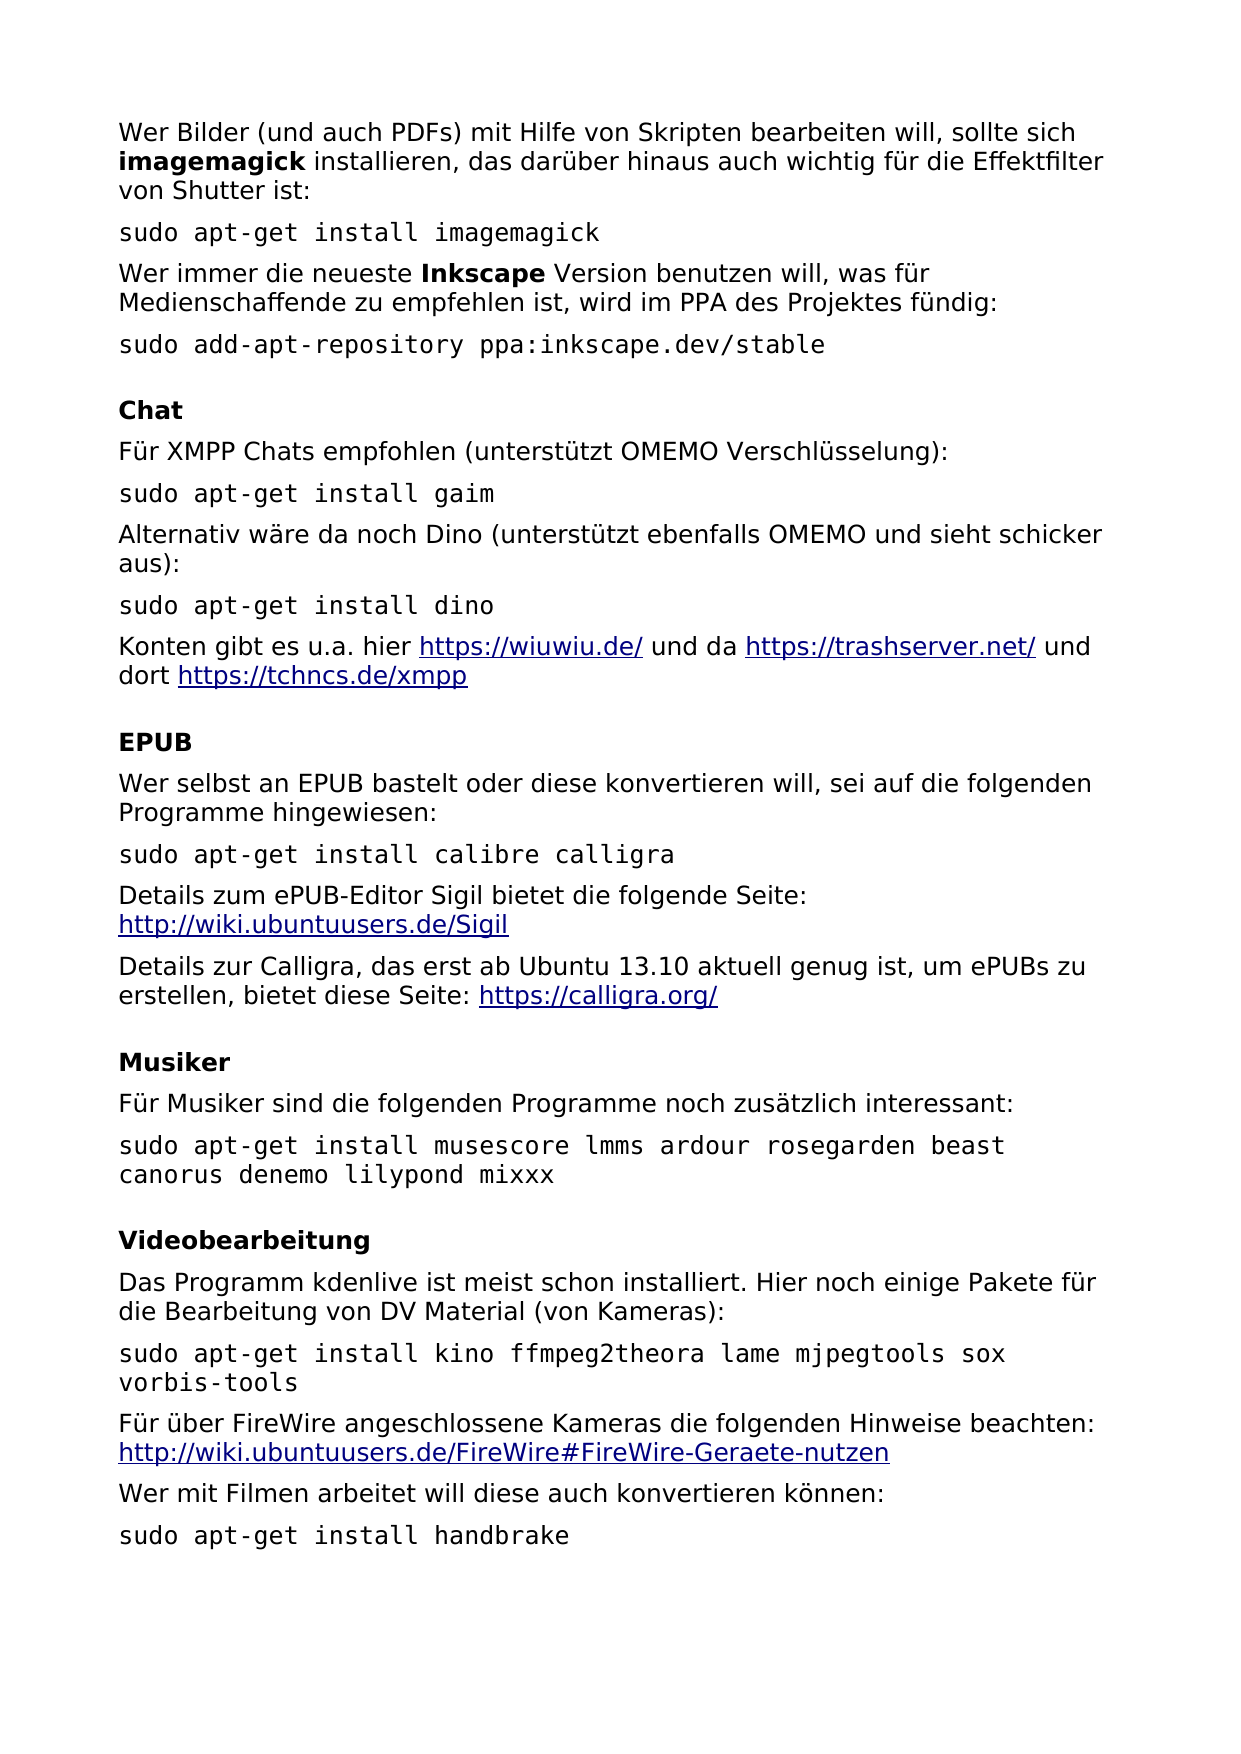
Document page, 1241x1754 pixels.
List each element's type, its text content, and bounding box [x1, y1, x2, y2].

text sudo add-apt-repository ppa:inkscape.dev/stable [118, 330, 1122, 359]
text Wer Bilder (und auch PDFs) mit Hilfe von Skripten bearbeiten will, sollte sich imagemagick installieren, das darüber hinaus auch wichtig für die Effektfilter von Shutter ist: [118, 118, 1122, 206]
text sudo apt-get install imagemagick [118, 218, 1122, 247]
text Für über FireWire angeschlossene Kameras die folgenden Hinweise beachten: http://wiki.ubuntuusers.de/FireWire#FireWire-Geraete-nutzen [118, 1409, 1122, 1467]
text Details zur Calligra, das erst ab Ubuntu 13.10 aktuell genug ist, um ePUBs zu erstellen, bietet diese Seite: https://calligra.org/ [118, 952, 1122, 1010]
text Konten gibt es u.a. hier https://wiuwiu.de/ und da https://trashserver.net/ und dort https://tchncs.de/xmpp [118, 632, 1122, 690]
text Wer mit Filmen arbeitet will diese auch konvertieren können: [118, 1480, 1122, 1509]
text Für Musiker sind die folgenden Programme noch zusätzlich interessant: [118, 1089, 1122, 1119]
text Wer immer die neueste Inkscape Version benutzen will, was für Medienschaffende zu empfehlen ist, wird im PPA des Projektes fündig: [118, 259, 1122, 317]
text Das Programm kdenlive ist meist schon installiert. Hier noch einige Pakete für die Bearbeitung von DV Material (von Kameras): [118, 1268, 1122, 1326]
subtitle EPUB [118, 728, 1122, 757]
subtitle Chat [118, 396, 1122, 425]
text sudo apt-get install handbrake [118, 1521, 1122, 1551]
text sudo apt-get install dino [118, 591, 1122, 620]
text sudo apt-get install musescore lmms ardour rosegarden beast canorus denemo lilypond mixxx [118, 1131, 1122, 1189]
text Für XMPP Chats empfohlen (unterstützt OMEMO Verschlüsselung): [118, 437, 1122, 467]
text sudo apt-get install gaim [118, 479, 1122, 508]
text Alternativ wäre da noch Dino (unterstützt ebenfalls OMEMO und sieht schicker aus): [118, 520, 1122, 578]
text sudo apt-get install kino ffmpeg2theora lame mjpegtools sox vorbis-tools [118, 1339, 1122, 1397]
subtitle Videobearbeitung [118, 1226, 1122, 1255]
text sudo apt-get install calibre calligra [118, 840, 1122, 869]
text Wer selbst an EPUB bastelt oder diese konvertieren will, sei auf die folgenden Programme hingewiesen: [118, 769, 1122, 828]
text Details zum ePUB-Editor Sigil bietet die folgende Seite: http://wiki.ubuntuusers.de/Sigil [118, 881, 1122, 939]
subtitle Musiker [118, 1048, 1122, 1077]
